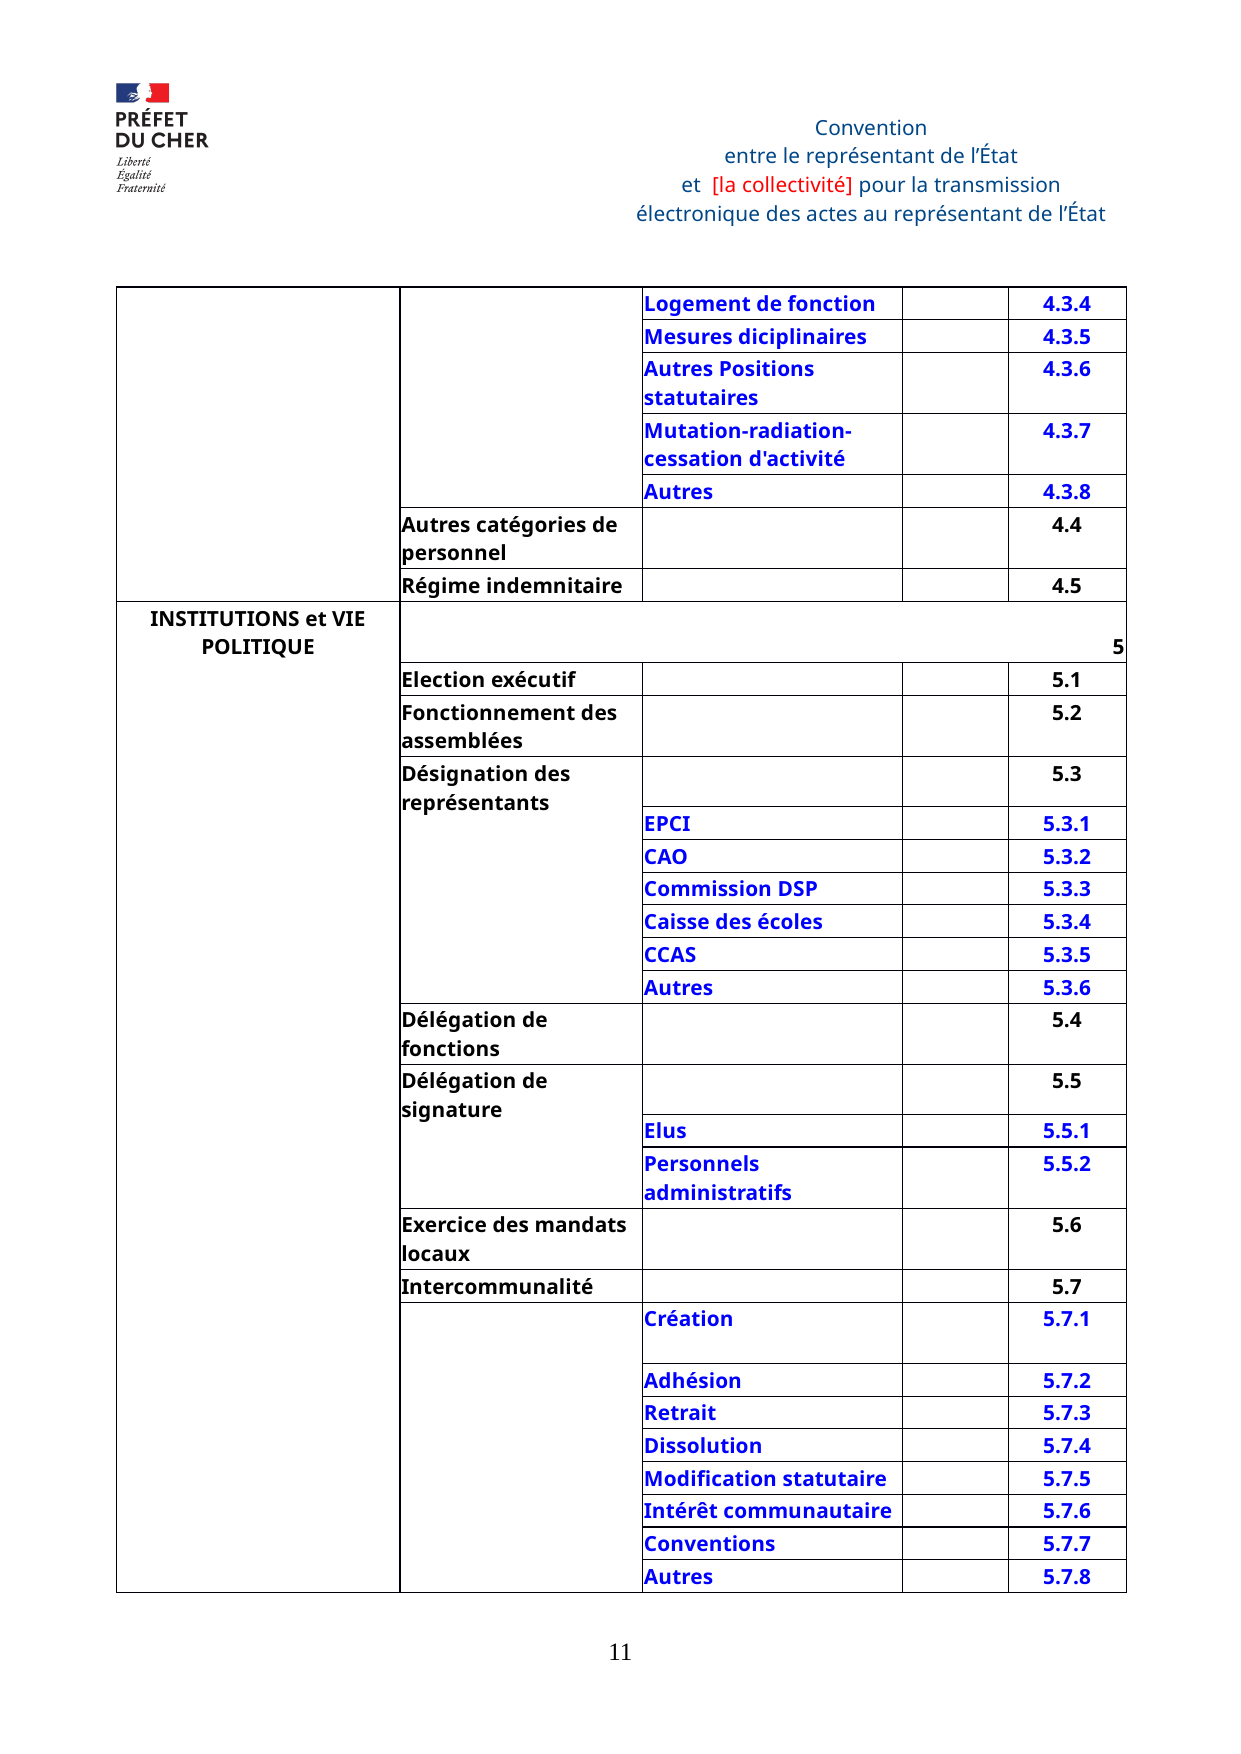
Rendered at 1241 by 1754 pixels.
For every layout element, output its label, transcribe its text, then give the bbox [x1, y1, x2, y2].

table_cell [643, 569, 902, 601]
table_cell Intérêt communautaire [643, 1495, 902, 1526]
table_cell 5.3.3 [1009, 873, 1126, 904]
table_cell CAO [643, 840, 902, 872]
table_cell [903, 1462, 1008, 1494]
table_cell [643, 1065, 902, 1114]
table_cell [903, 1065, 1008, 1114]
table_cell [643, 663, 902, 695]
table_cell [903, 905, 1008, 937]
table_cell 4.3.8 [1009, 475, 1126, 507]
table_cell [401, 1303, 642, 1592]
table_cell 5.7.4 [1009, 1429, 1126, 1461]
table_cell 4.3.7 [1009, 414, 1126, 474]
table_cell Dissolution [643, 1429, 902, 1461]
table_cell [903, 938, 1008, 970]
table_cell [903, 1528, 1008, 1559]
table_cell Election exécutif [401, 663, 642, 695]
table_cell CCAS [643, 938, 902, 970]
table_cell Autres Positions statutaires [643, 353, 902, 413]
table_cell [903, 320, 1008, 352]
table_cell 4.4 [1009, 508, 1126, 568]
table_cell [903, 1148, 1008, 1208]
table_cell 5.5 [1009, 1065, 1126, 1114]
table_cell 4.3.6 [1009, 353, 1126, 413]
table_cell [117, 288, 399, 601]
table_cell [903, 414, 1008, 474]
table_cell [903, 1560, 1008, 1592]
table_cell Désignation des représentants [401, 757, 642, 1002]
table_cell [401, 288, 642, 507]
table_cell 5.5.2 [1009, 1148, 1126, 1208]
table_cell [903, 807, 1008, 839]
table_cell [903, 696, 1008, 756]
table_cell [903, 475, 1008, 507]
table_cell Autres catégories de personnel [401, 508, 642, 568]
table_cell Autres [643, 1560, 902, 1592]
table_cell 5.3.1 [1009, 807, 1126, 839]
table_cell 5.6 [1009, 1209, 1126, 1269]
table_cell Commission DSP [643, 873, 902, 904]
table_cell 4.3.4 [1009, 288, 1126, 319]
table_cell 5.7.7 [1009, 1528, 1126, 1559]
table_cell 5.7.5 [1009, 1462, 1126, 1494]
table_cell 5.7.8 [1009, 1560, 1126, 1592]
table_cell 5.3.6 [1009, 971, 1126, 1002]
table_cell 4.3.5 [1009, 320, 1126, 352]
table_cell 5.3.5 [1009, 938, 1126, 970]
table_cell [643, 1004, 902, 1064]
table_cell [643, 1270, 902, 1302]
table_cell [903, 353, 1008, 413]
table_cell [903, 1209, 1008, 1269]
table_cell 5.1 [1009, 663, 1126, 695]
table_cell Modification statutaire [643, 1462, 902, 1494]
table_cell [643, 757, 902, 806]
table_cell Intercommunalité [401, 1270, 642, 1302]
table_cell 5.7.6 [1009, 1495, 1126, 1526]
table_cell [903, 1429, 1008, 1461]
table_cell Création [643, 1303, 902, 1363]
table_cell Fonctionnement des assemblées [401, 696, 642, 756]
table_cell [903, 1397, 1008, 1428]
table_cell Délégation de signature [401, 1065, 642, 1208]
table_cell Logement de fonction [643, 288, 902, 319]
table_cell [903, 1115, 1008, 1146]
table_cell Autres [643, 971, 902, 1002]
table_cell [903, 1004, 1008, 1064]
table_cell Régime indemnitaire [401, 569, 642, 601]
table_cell Elus [643, 1115, 902, 1146]
table_cell EPCI [643, 807, 902, 839]
table_cell [903, 840, 1008, 872]
table_cell [903, 757, 1008, 806]
table_cell 5.7.1 [1009, 1303, 1126, 1363]
table_cell [903, 1495, 1008, 1526]
table_cell Adhésion [643, 1364, 902, 1396]
table_cell 5.7.2 [1009, 1364, 1126, 1396]
table_cell [643, 508, 902, 568]
table_cell [903, 569, 1008, 601]
table_cell [903, 873, 1008, 904]
table_cell [903, 1364, 1008, 1396]
table_cell [903, 1270, 1008, 1302]
table_cell Exercice des mandats locaux [401, 1209, 642, 1269]
table_cell 5.5.1 [1009, 1115, 1126, 1146]
table_cell 5.3.4 [1009, 905, 1126, 937]
table_cell 5.2 [1009, 696, 1126, 756]
table_cell 5.7 [1009, 1270, 1126, 1302]
table_cell Mesures diciplinaires [643, 320, 902, 352]
table_cell Retrait [643, 1397, 902, 1428]
table_cell 5.4 [1009, 1004, 1126, 1064]
table_cell [643, 1209, 902, 1269]
table_cell Personnels administratifs [643, 1148, 902, 1208]
table_cell [903, 663, 1008, 695]
table_cell Caisse des écoles [643, 905, 902, 937]
table_cell INSTITUTIONS et VIE POLITIQUE [117, 602, 399, 1592]
table_cell Conventions [643, 1528, 902, 1559]
table_cell 5.3 [1009, 757, 1126, 806]
table_cell 5.3.2 [1009, 840, 1126, 872]
table_cell [903, 288, 1008, 319]
table_cell 4.5 [1009, 569, 1126, 601]
table_cell [903, 1303, 1008, 1363]
table_cell [903, 971, 1008, 1002]
table_cell Mutation-radiation-cessation d'activité [643, 414, 902, 474]
table_cell [643, 696, 902, 756]
table_cell Délégation de fonctions [401, 1004, 642, 1064]
table_cell 5 [401, 602, 1126, 662]
table_cell Autres [643, 475, 902, 507]
table_cell 5.7.3 [1009, 1397, 1126, 1428]
table_cell [903, 508, 1008, 568]
